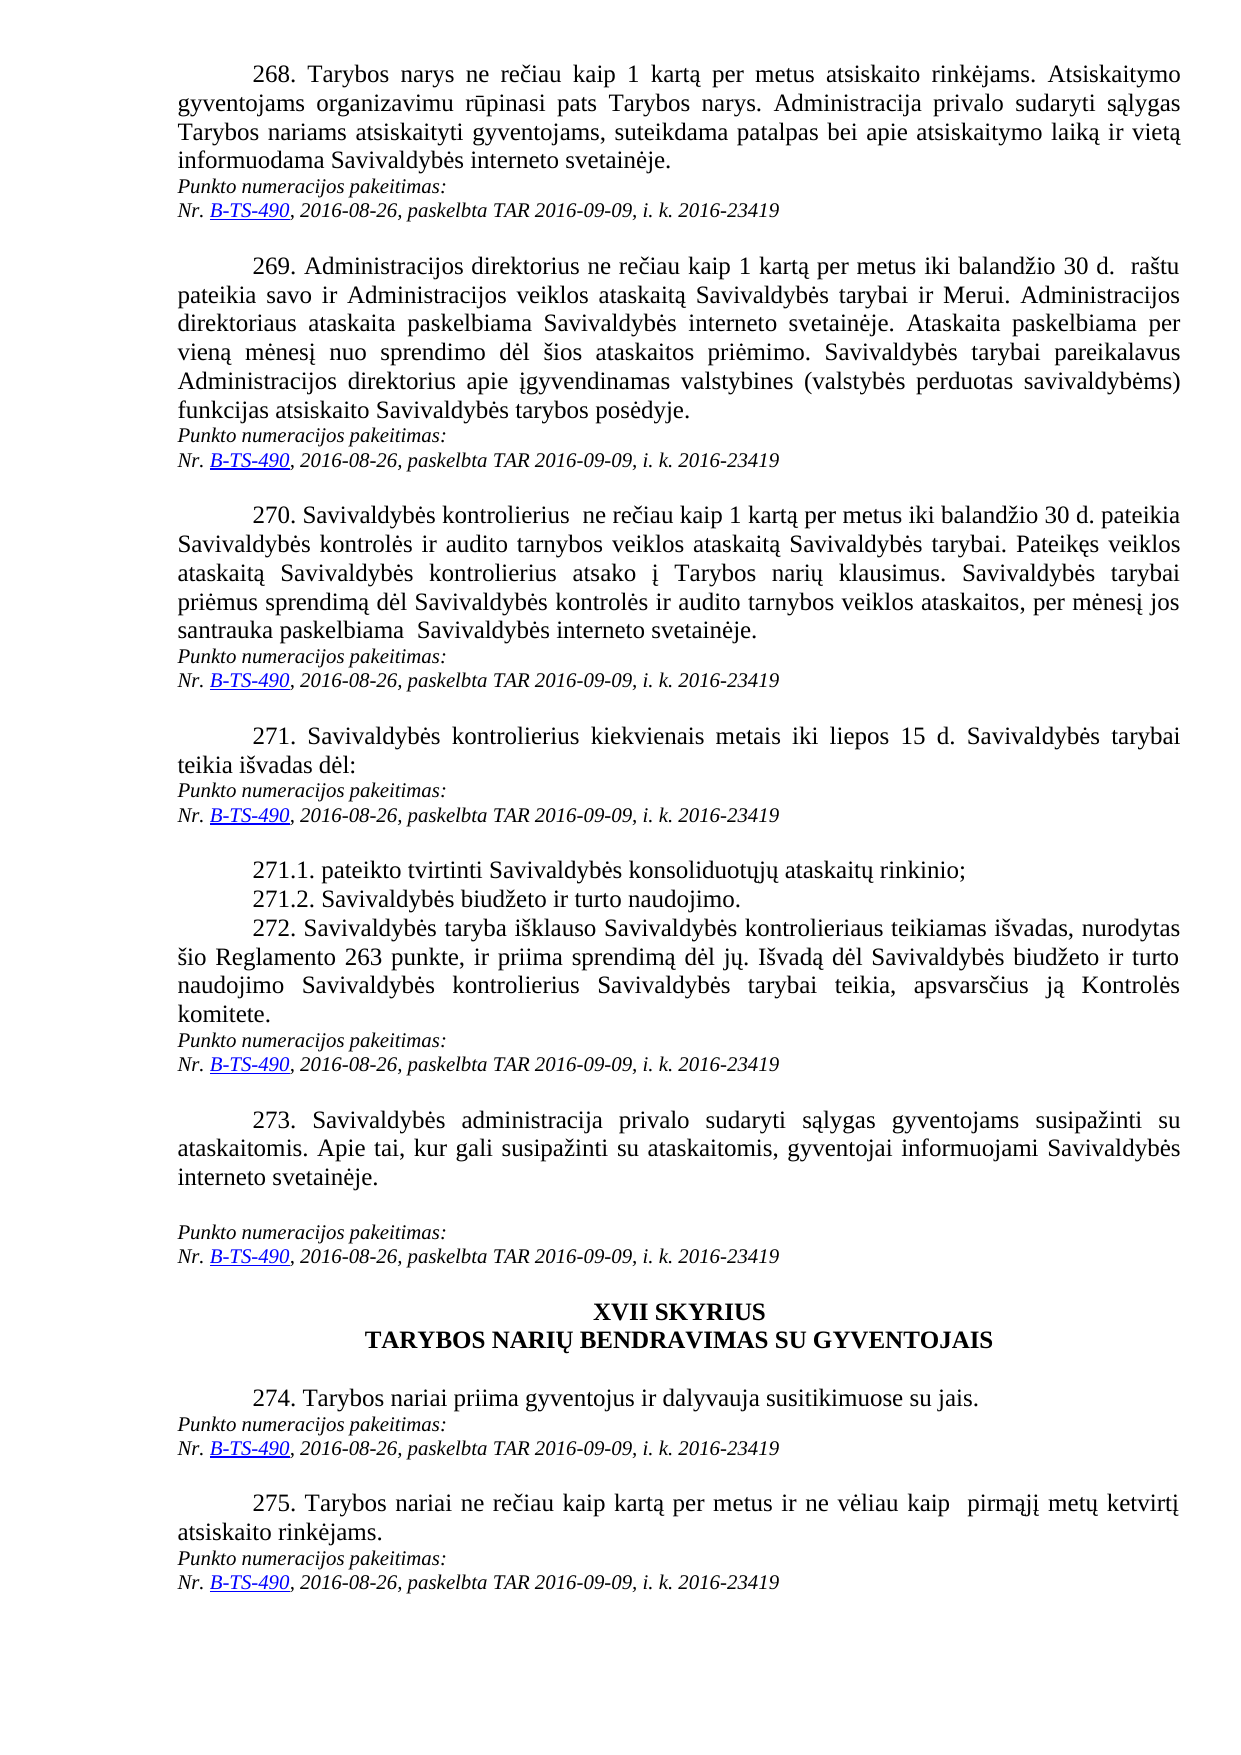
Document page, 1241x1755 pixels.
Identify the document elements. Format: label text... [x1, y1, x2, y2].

text Punkto numeracijos pakeitimas: [177, 644, 1181, 668]
text 272. Savivaldybės taryba išklauso Savivaldybės kontrolieriaus teikiamas išvadas, nurodytas šio Reglamento 263 punkte, ir priima sprendimą dėl jų. Išvadą dėl Savivaldybės biudžeto ir turto naudojimo Savivaldybės kontrolierius Savivaldybės tarybai teikia, apsvarsčius ją Kontrolės komitete. [177, 913, 1181, 1028]
text Punkto numeracijos pakeitimas: [177, 1412, 1181, 1436]
text 273. Savivaldybės administracija privalo sudaryti sąlygas gyventojams susipažinti su ataskaitomis. Apie tai, kur gali susipažinti su ataskaitomis, gyventojai informuojami Savivaldybės interneto svetainėje. [177, 1105, 1181, 1191]
text XVII SKYRIUS [177, 1297, 1181, 1325]
text Punkto numeracijos pakeitimas: [177, 778, 1181, 802]
text Nr. B-TS-490, 2016-08-26, paskelbta TAR 2016-09-09, i. k. 2016-23419 [177, 802, 1181, 827]
text Punkto numeracijos pakeitimas: [177, 1220, 1181, 1244]
text 271.2. Savivaldybės biudžeto ir turto naudojimo. [177, 884, 1181, 913]
text Nr. B-TS-490, 2016-08-26, paskelbta TAR 2016-09-09, i. k. 2016-23419 [177, 668, 1181, 692]
text Nr. B-TS-490, 2016-08-26, paskelbta TAR 2016-09-09, i. k. 2016-23419 [177, 1244, 1181, 1268]
text 274. Tarybos nariai priima gyventojus ir dalyvauja susitikimuose su jais. [177, 1383, 1181, 1412]
text Nr. B-TS-490, 2016-08-26, paskelbta TAR 2016-09-09, i. k. 2016-23419 [177, 1436, 1181, 1460]
text 269. Administracijos direktorius ne rečiau kaip 1 kartą per metus iki balandžio 30 d. raštu pateikia savo ir Administracijos veiklos ataskaitą Savivaldybės tarybai ir Merui. Administracijos direktoriaus ataskaita paskelbiama Savivaldybės interneto svetainėje. Ataskaita paskelbiama per vieną mėnesį nuo sprendimo dėl šios ataskaitos priėmimo. Savivaldybės tarybai pareikalavus Administracijos direktorius apie įgyvendinamas valstybines (valstybės perduotas savivaldybėms) funkcijas atsiskaito Savivaldybės tarybos posėdyje. [177, 251, 1181, 423]
text Punkto numeracijos pakeitimas: [177, 1546, 1181, 1570]
text Punkto numeracijos pakeitimas: [177, 174, 1181, 198]
text 268. Tarybos narys ne rečiau kaip 1 kartą per metus atsiskaito rinkėjams. Atsiskaitymo gyventojams organizavimu rūpinasi pats Tarybos narys. Administracija privalo sudaryti sąlygas Tarybos nariams atsiskaityti gyventojams, suteikdama patalpas bei apie atsiskaitymo laiką ir vietą informuodama Savivaldybės interneto svetainėje. [177, 59, 1181, 174]
text Punkto numeracijos pakeitimas: [177, 1028, 1181, 1052]
text 271.1. pateikto tvirtinti Savivaldybės konsoliduotųjų ataskaitų rinkinio; [177, 855, 1181, 884]
text 275. Tarybos nariai ne rečiau kaip kartą per metus ir ne vėliau kaip pirmąjį metų ketvirtį atsiskaito rinkėjams. [177, 1488, 1181, 1546]
text TARYBOS NARIŲ BENDRAVIMAS SU GYVENTOJAIS [177, 1325, 1181, 1354]
text 270. Savivaldybės kontrolierius ne rečiau kaip 1 kartą per metus iki balandžio 30 d. pateikia Savivaldybės kontrolės ir audito tarnybos veiklos ataskaitą Savivaldybės tarybai. Pateikęs veiklos ataskaitą Savivaldybės kontrolierius atsako į Tarybos narių klausimus. Savivaldybės tarybai priėmus sprendimą dėl Savivaldybės kontrolės ir audito tarnybos veiklos ataskaitos, per mėnesį jos santrauka paskelbiama Savivaldybės interneto svetainėje. [177, 500, 1181, 644]
text Punkto numeracijos pakeitimas: [177, 423, 1181, 447]
text 271. Savivaldybės kontrolierius kiekvienais metais iki liepos 15 d. Savivaldybės tarybai teikia išvadas dėl: [177, 721, 1181, 778]
text Nr. B-TS-490, 2016-08-26, paskelbta TAR 2016-09-09, i. k. 2016-23419 [177, 447, 1181, 472]
text Nr. B-TS-490, 2016-08-26, paskelbta TAR 2016-09-09, i. k. 2016-23419 [177, 1052, 1181, 1076]
text Nr. B-TS-490, 2016-08-26, paskelbta TAR 2016-09-09, i. k. 2016-23419 [177, 1570, 1181, 1594]
text Nr. B-TS-490, 2016-08-26, paskelbta TAR 2016-09-09, i. k. 2016-23419 [177, 198, 1181, 222]
